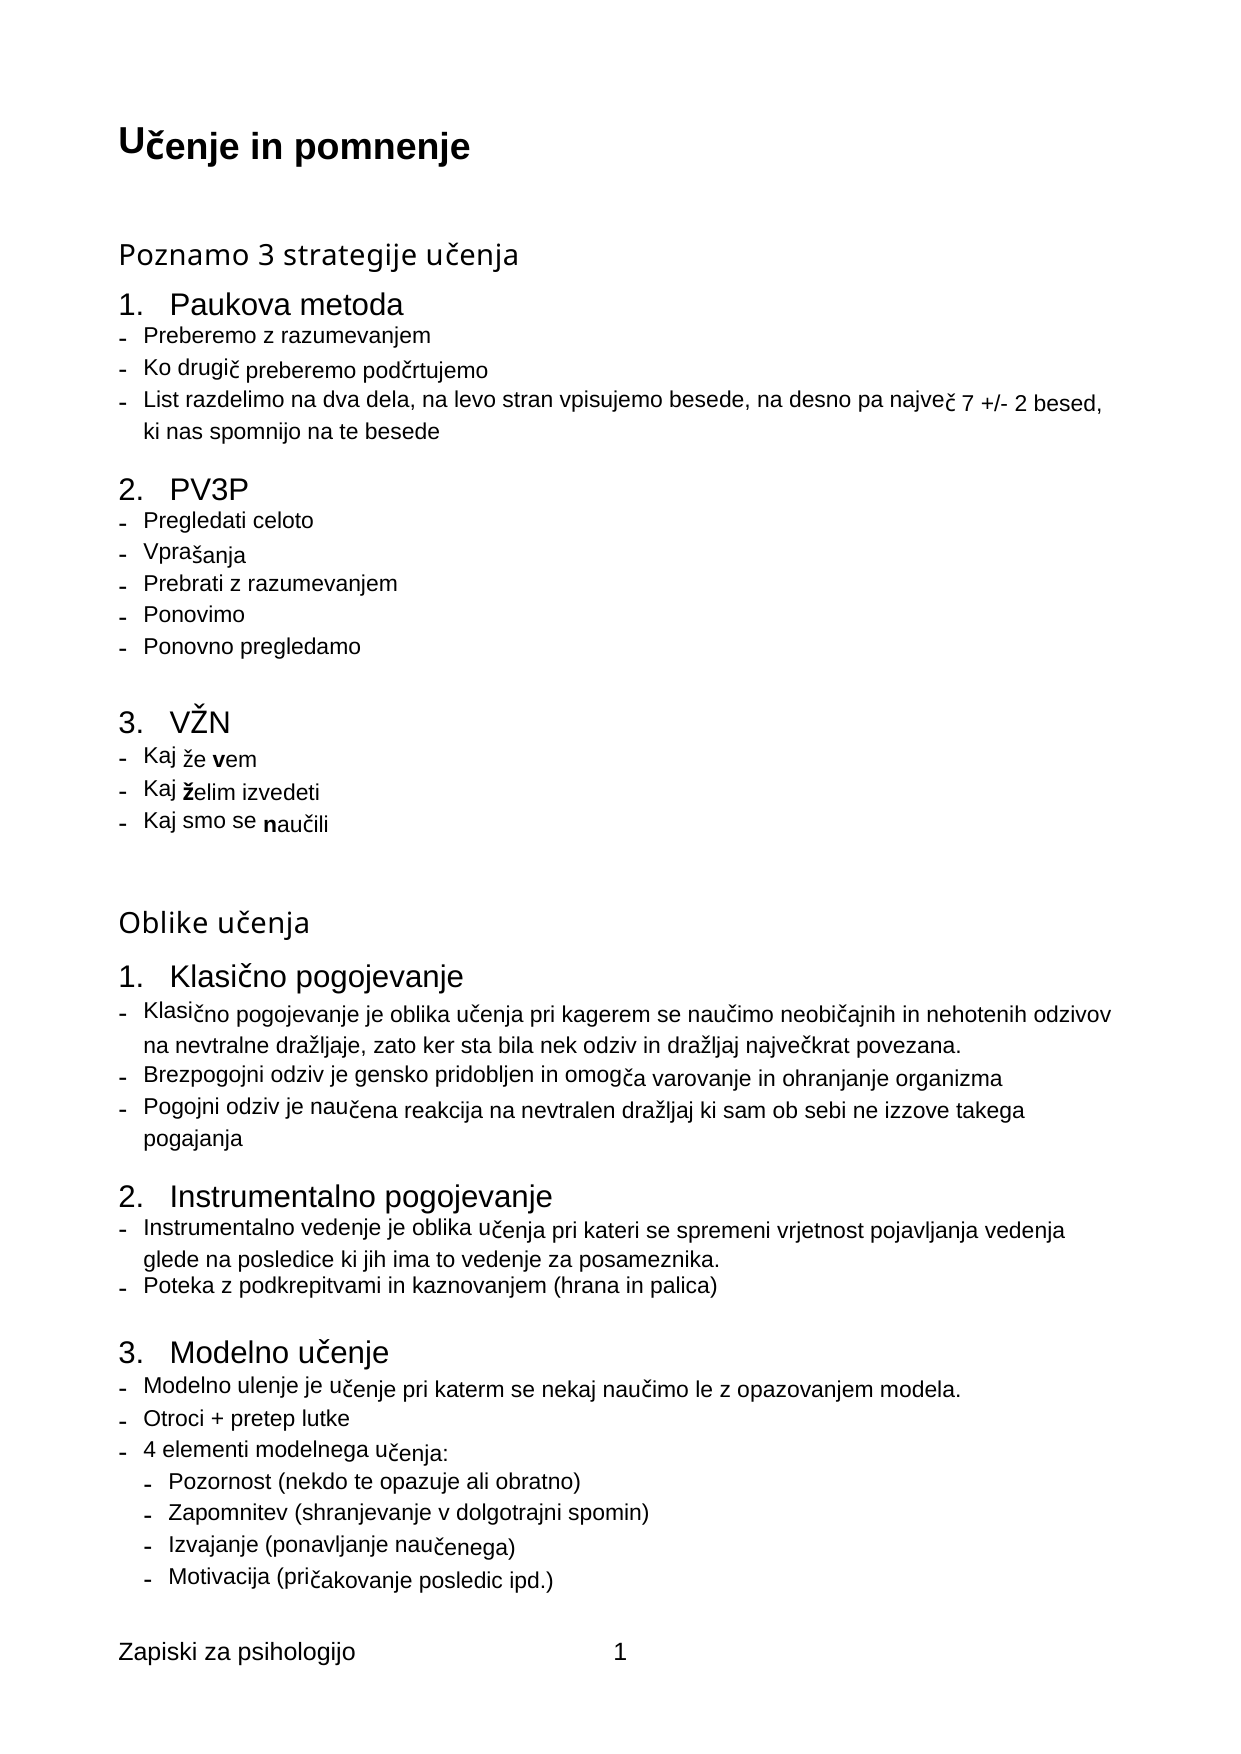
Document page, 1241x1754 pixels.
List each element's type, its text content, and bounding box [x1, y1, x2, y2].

subtitle Poznamo 3 strategije učenja [118, 234, 1122, 274]
list Pregledati celoto [118, 507, 1122, 538]
list Zapomnitev (shranjevanje v dolgotrajni spomin) [143, 1499, 1122, 1530]
list Brezpogojni odziv je gensko pridobljen in omogča varovanje in ohranjanje organizma [118, 1061, 1122, 1093]
list Kaj smo se naučili [118, 807, 1122, 839]
subtitle Klasično pogojevanje [118, 954, 1122, 997]
list Pogojni odziv je naučena reakcija na nevtralen dražljaj ki sam ob sebi ne izzove takega pogajanja [118, 1093, 1122, 1151]
list Izvajanje (ponavljanje naučenega) [143, 1530, 1122, 1563]
subtitle Učenje in pomnenje [118, 118, 1122, 171]
list Kaj že vem [118, 742, 1122, 774]
list Otroci + pretep lutke [118, 1404, 1122, 1436]
list List razdelimo na dva dela, na levo stran vpisujemo besede, na desno pa največ 7 +/- 2 besed, ki nas spomnijo na te besede [118, 386, 1122, 444]
subtitle Instrumentalno pogojevanje [118, 1178, 1122, 1213]
list Motivacija (pričakovanje posledic ipd.) [143, 1563, 1122, 1595]
list Ponovimo [118, 601, 1122, 632]
list Pozornost (nekdo te opazuje ali obratno) [143, 1468, 1122, 1499]
list Kaj želim izvedeti [118, 774, 1122, 807]
list 4 elementi modelnega učenja: [118, 1436, 1122, 1468]
subtitle VŽN [118, 700, 1122, 742]
list Preberemo z razumevanjem [118, 322, 1122, 353]
list Prebrati z razumevanjem [118, 570, 1122, 601]
list Ko drugič preberemo podčrtujemo [118, 353, 1122, 386]
list Instrumentalno vedenje je oblika učenja pri kateri se spremeni vrjetnost pojavljanja vedenja glede na posledice ki jih ima to vedenje za posameznika. [118, 1213, 1122, 1272]
subtitle Paukova metoda [118, 286, 1122, 322]
subtitle PV3P [118, 471, 1122, 507]
list Vprašanja [118, 538, 1122, 570]
subtitle Modelno učenje [118, 1330, 1122, 1372]
subtitle Oblike učenja [118, 903, 1122, 942]
list Modelno ulenje je učenje pri katerm se nekaj naučimo le z opazovanjem modela. [118, 1372, 1122, 1404]
list Ponovno pregledamo [118, 632, 1122, 664]
list Poteka z podkrepitvami in kaznovanjem (hrana in palica) [118, 1272, 1122, 1303]
list Klasično pogojevanje je oblika učenja pri kagerem se naučimo neobičajnih in nehotenih odzivov na nevtralne dražljaje, zato ker sta bila nek odziv in dražljaj največkrat povezana. [118, 997, 1122, 1061]
